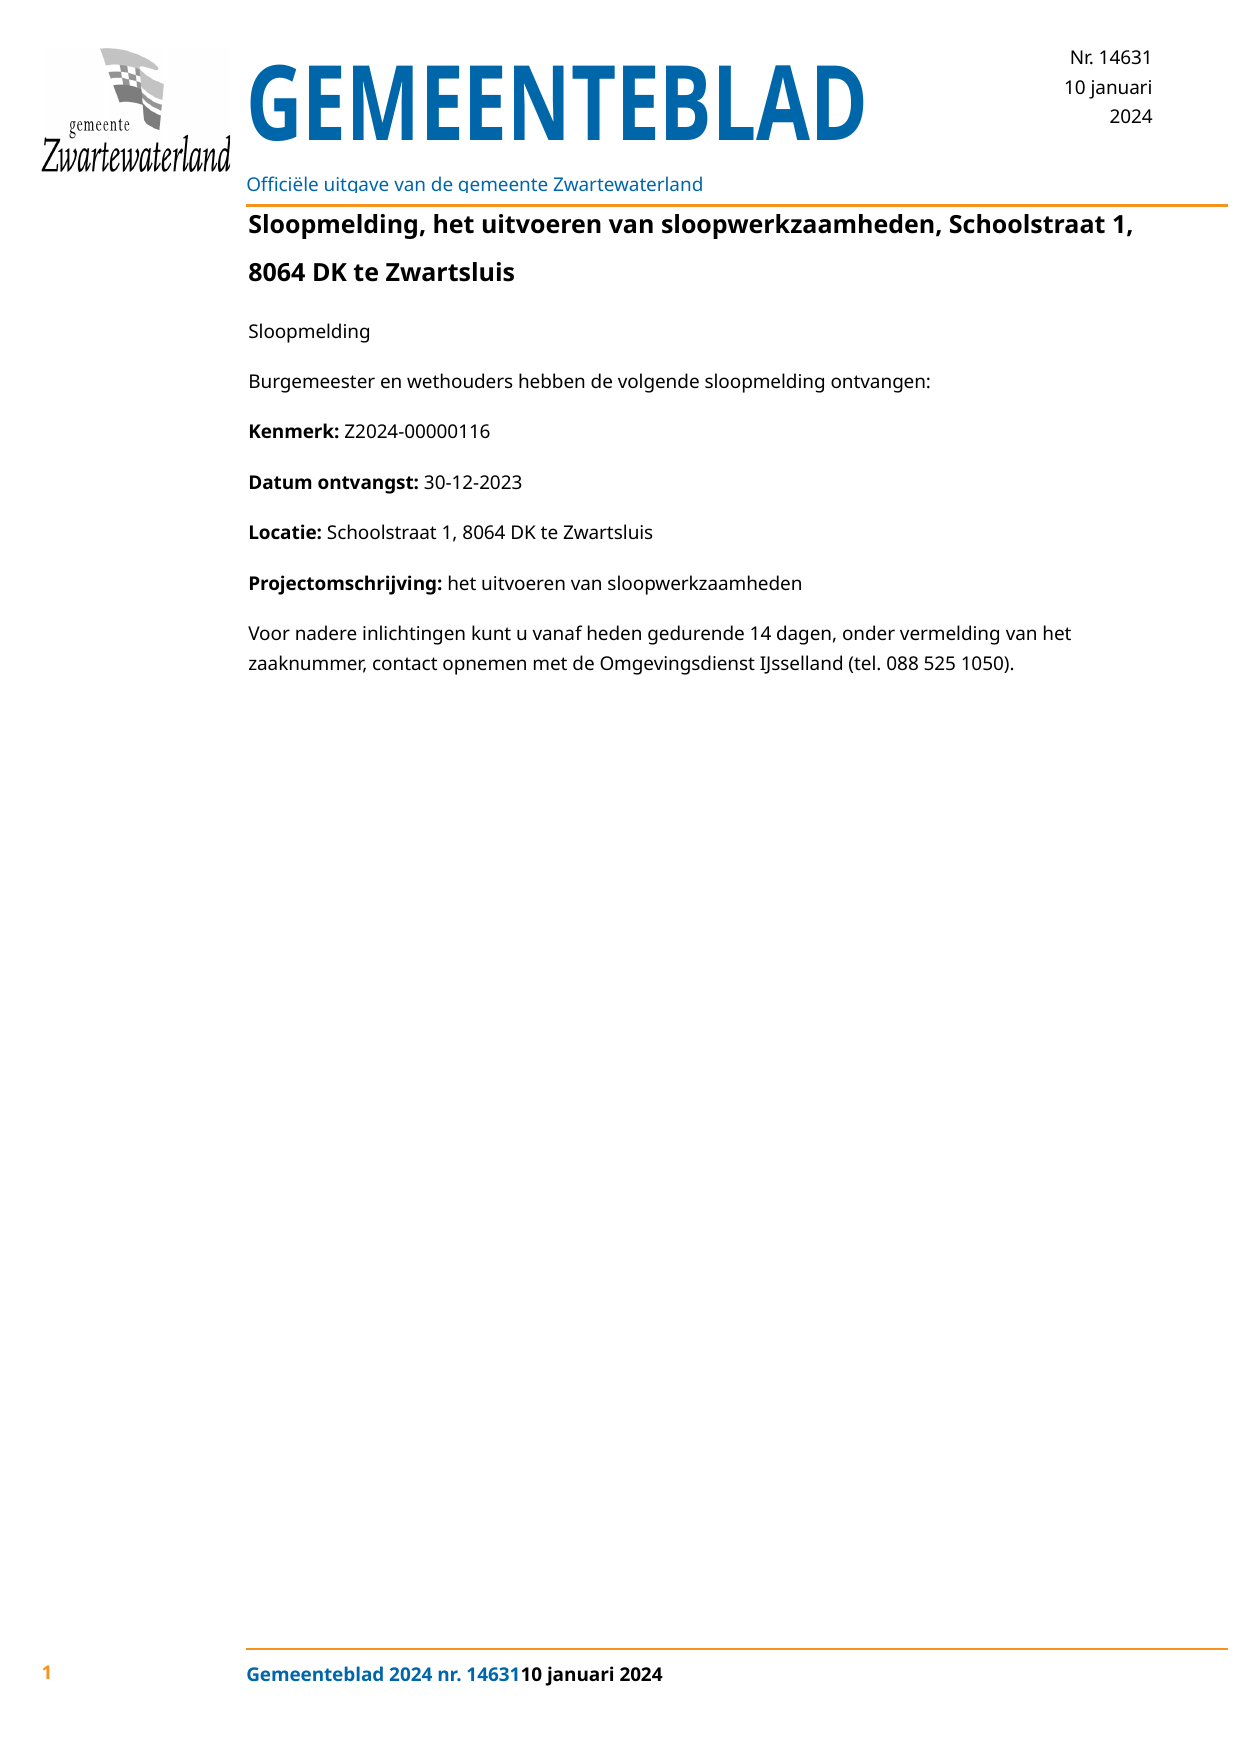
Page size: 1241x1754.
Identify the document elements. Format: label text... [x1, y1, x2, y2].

text Datum ontvangst: 30-12-2023 [248, 469, 1152, 495]
text Sloopmelding, het uitvoeren van sloopwerkzaamheden, Schoolstraat 1, 8064 DK te Zwartsluis [248, 207, 1152, 288]
text Locatie: Schoolstraat 1, 8064 DK te Zwartsluis [248, 519, 1152, 545]
text Projectomschrijving: het uitvoeren van sloopwerkzaamheden [248, 570, 1152, 596]
picture [41, 47, 231, 172]
text Burgemeester en wethouders hebben de volgende sloopmelding ontvangen: [248, 368, 1152, 394]
text Kenmerk: Z2024-00000116 [248, 419, 1152, 444]
text Voor nadere inlichtingen kunt u vanaf heden gedurende 14 dagen, onder vermelding van het zaaknummer, contact opnemen met de Omgevingsdienst IJsselland (tel. 088 525 1050). [248, 620, 1152, 676]
text Sloopmelding [248, 318, 1152, 344]
